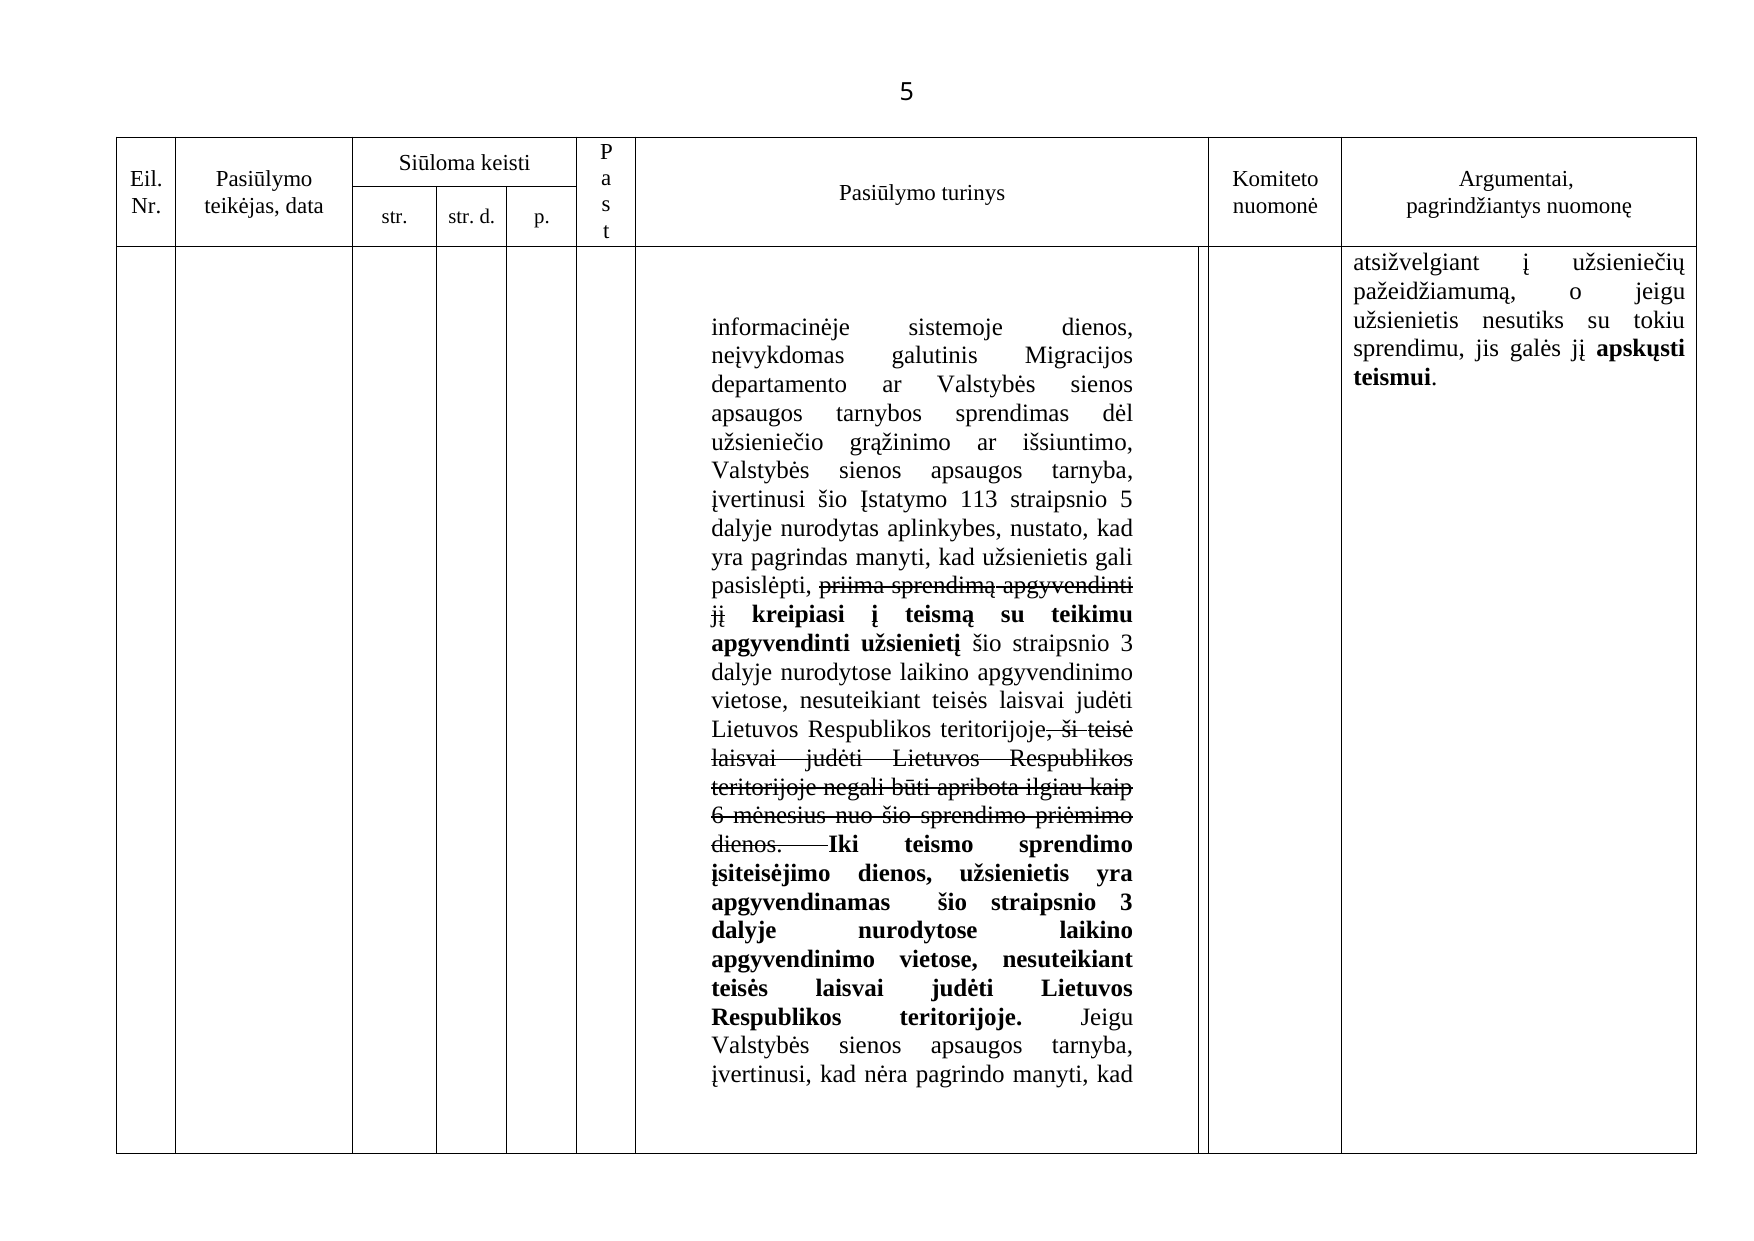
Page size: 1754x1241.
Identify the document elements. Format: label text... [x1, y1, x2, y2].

table_cell [117, 247, 175, 1153]
table_cell atsižvelgiant į užsieniečių pažeidžiamumą, o jeigu užsienietis nesutiks su tokiu sprendimu, jis galės jį apskųsti teismui. [1342, 247, 1696, 1153]
table_header Pastabos [577, 138, 635, 246]
table_cell [353, 247, 436, 1153]
table_cell [1209, 247, 1341, 1153]
table_header Komiteto nuomonė [1209, 138, 1341, 246]
table_cell [176, 247, 352, 1153]
table_cell p. [507, 187, 576, 246]
table_header Siūloma keisti [353, 138, 576, 186]
table_header Argumentai, pagrindžiantys nuomonę [1342, 138, 1696, 246]
table_cell str. [353, 187, 436, 246]
table_header Eil. Nr. [117, 138, 175, 246]
table_cell str. d. [437, 187, 506, 246]
table_cell [507, 247, 576, 1153]
table_cell [437, 247, 506, 1153]
table_cell [577, 247, 635, 1153]
table_header Pasiūlymo teikėjas, data [176, 138, 352, 246]
table_header Pasiūlymo turinys [636, 138, 1208, 246]
